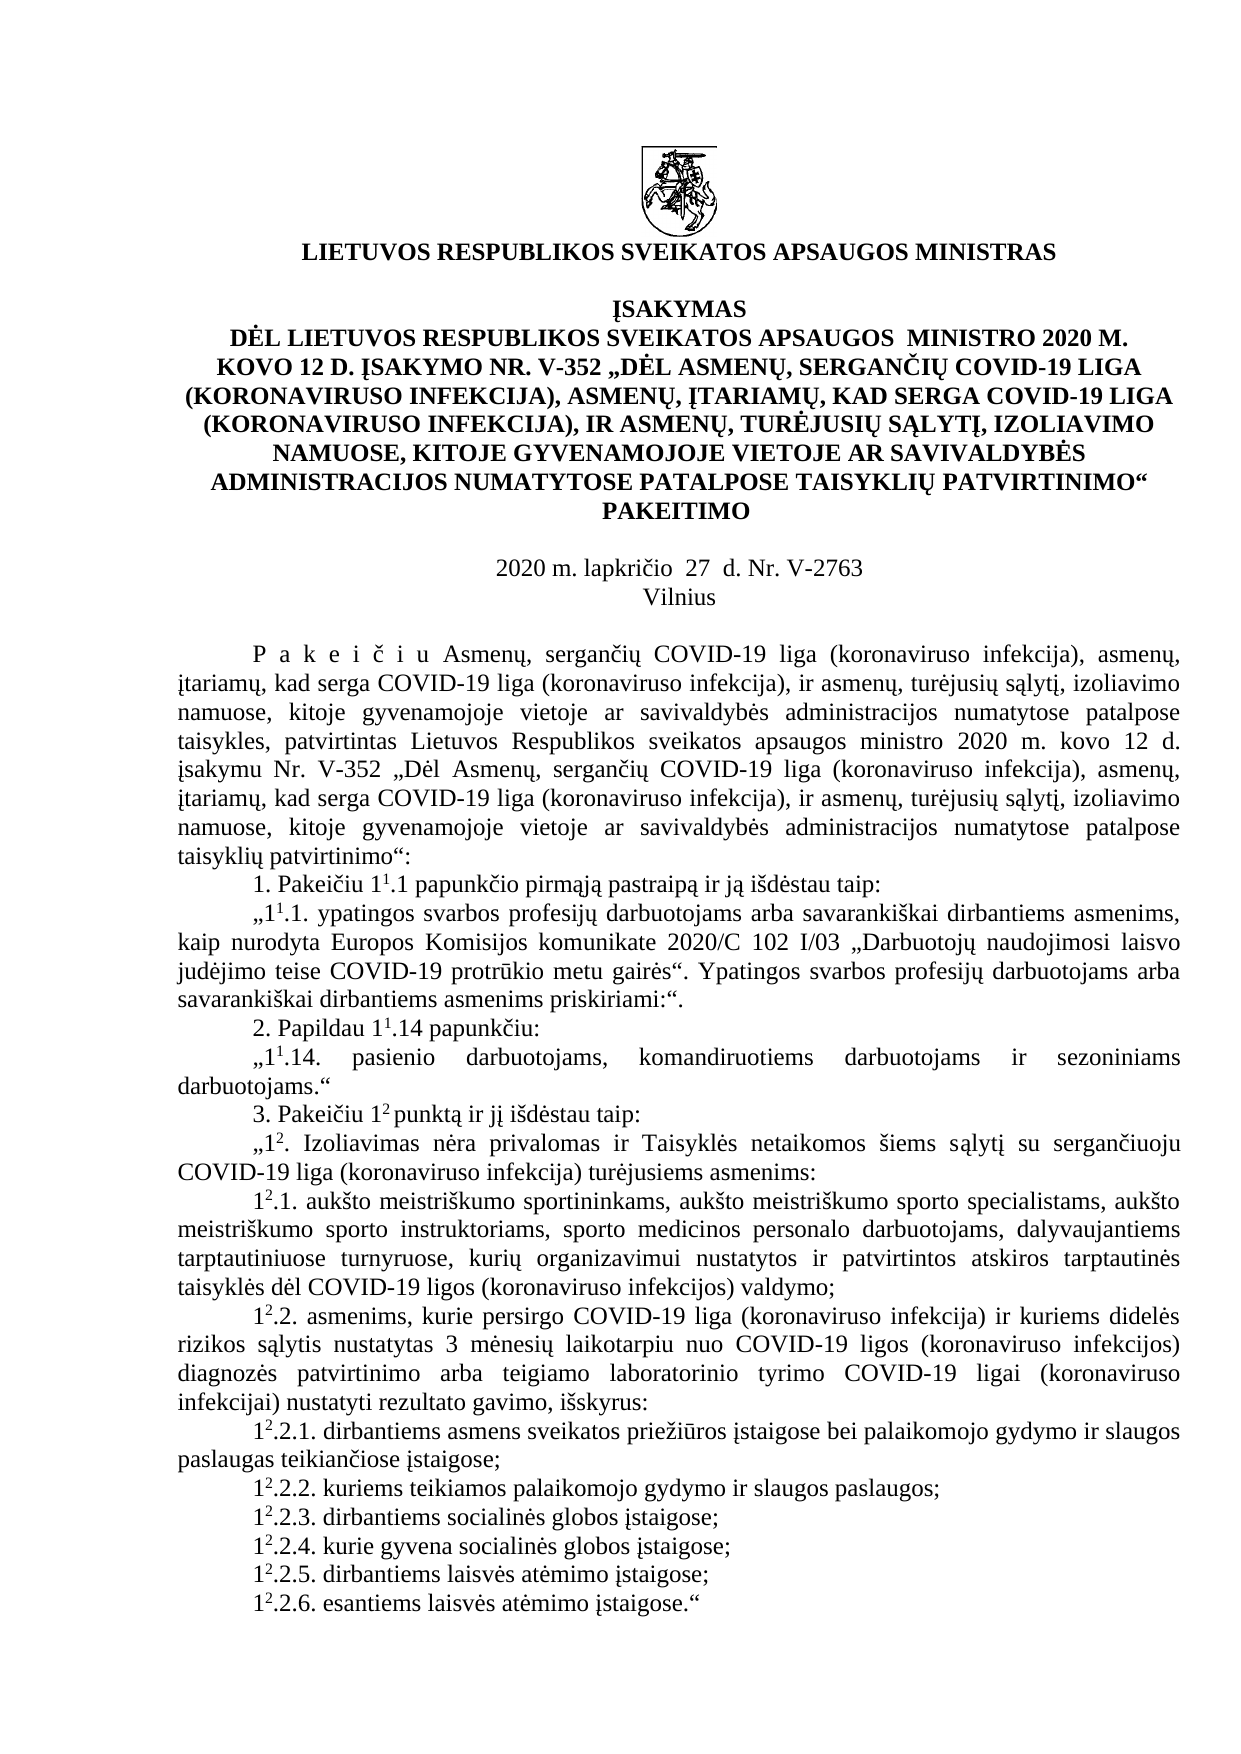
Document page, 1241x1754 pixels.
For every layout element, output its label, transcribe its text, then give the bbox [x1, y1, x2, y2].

text P a k e i č i u Asmenų, sergančių COVID-19 liga (koronaviruso infekcija), asmenų, įtariamų, kad serga COVID-19 liga (koronaviruso infekcija), ir asmenų, turėjusių sąlytį, izoliavimo namuose, kitoje gyvenamojoje vietoje ar savivaldybės administracijos numatytose patalpose taisykles, patvirtintas Lietuvos Respublikos sveikatos apsaugos ministro 2020 m. kovo 12 d. įsakymu Nr. V-352 „Dėl Asmenų, sergančių COVID-19 liga (koronaviruso infekcija), asmenų, įtariamų, kad serga COVID-19 liga (koronaviruso infekcija), ir asmenų, turėjusių sąlytį, izoliavimo namuose, kitoje gyvenamojoje vietoje ar savivaldybės administracijos numatytose patalpose taisyklių patvirtinimo“: [177, 639, 1181, 869]
text 1. Pakeičiu 11.1 papunkčio pirmąją pastraipą ir ją išdėstau taip: [177, 869, 1181, 898]
text 12.2.1. dirbantiems asmens sveikatos priežiūros įstaigose bei palaikomojo gydymo ir slaugos paslaugas teikiančiose įstaigose; [177, 1416, 1181, 1473]
text 2020 m. lapkričio 27 d. Nr. V-2763 [177, 553, 1181, 582]
text 12.2.6. esantiems laisvės atėmimo įstaigose.“ [177, 1588, 1181, 1617]
text 12.1. aukšto meistriškumo sportininkams, aukšto meistriškumo sporto specialistams, aukšto meistriškumo sporto instruktoriams, sporto medicinos personalo darbuotojams, dalyvaujantiems tarptautiniuose turnyruose, kurių organizavimui nustatytos ir patvirtintos atskiros tarptautinės taisyklės dėl COVID-19 ligos (koronaviruso infekcijos) valdymo; [177, 1186, 1181, 1301]
text ĮSAKYMAS [177, 294, 1181, 323]
text 2. Papildau 11.14 papunkčiu: [177, 1013, 1181, 1042]
text 12.2.3. dirbantiems socialinės globos įstaigose; [177, 1502, 1181, 1531]
text LIETUVOS RESPUBLIKOS SVEIKATOS APSAUGOS MINISTRAS [177, 237, 1181, 266]
text 3. Pakeičiu 12 punktą ir jį išdėstau taip: [177, 1099, 1181, 1128]
text „11.14. pasienio darbuotojams, komandiruotiems darbuotojams ir sezoniniams darbuotojams.“ [177, 1042, 1181, 1099]
text „11.1. ypatingos svarbos profesijų darbuotojams arba savarankiškai dirbantiems asmenims, kaip nurodyta Europos Komisijos komunikate 2020/C 102 I/03 „Darbuotojų naudojimosi laisvo judėjimo teise COVID-19 protrūkio metu gairės“. Ypatingos svarbos profesijų darbuotojams arba savarankiškai dirbantiems asmenims priskiriami:“. [177, 898, 1181, 1013]
text DĖL LIETUVOS RESPUBLIKOS SVEIKATOS APSAUGOS MINISTRO 2020 M. KOVO 12 D. ĮSAKYMO NR. V-352 „DĖL ASMENŲ, SERGANČIŲ COVID-19 LIGA (KORONAVIRUSO INFEKCIJA), ASMENŲ, ĮTARIAMŲ, KAD SERGA COVID-19 LIGA (KORONAVIRUSO INFEKCIJA), IR ASMENŲ, TURĖJUSIŲ SĄLYTĮ, IZOLIAVIMO NAMUOSE, KITOJE GYVENAMOJOJE VIETOJE AR SAVIVALDYBĖS ADMINISTRACIJOS NUMATYTOSE PATALPOSE TAISYKLIŲ PATVIRTINIMO“ PAKEITIMO [177, 323, 1181, 524]
text Vilnius [177, 582, 1181, 611]
text 12.2. asmenims, kurie persirgo COVID-19 liga (koronaviruso infekcija) ir kuriems didelės rizikos sąlytis nustatytas 3 mėnesių laikotarpiu nuo COVID-19 ligos (koronaviruso infekcijos) diagnozės patvirtinimo arba teigiamo laboratorinio tyrimo COVID-19 ligai (koronaviruso infekcijai) nustatyti rezultato gavimo, išskyrus: [177, 1301, 1181, 1416]
text „12. Izoliavimas nėra privalomas ir Taisyklės netaikomos šiems sąlytį su sergančiuoju COVID-19 liga (koronaviruso infekcija) turėjusiems asmenims: [177, 1128, 1181, 1186]
text 12.2.5. dirbantiems laisvės atėmimo įstaigose; [177, 1559, 1181, 1588]
text 12.2.4. kurie gyvena socialinės globos įstaigose; [177, 1531, 1181, 1559]
text 12.2.2. kuriems teikiamos palaikomojo gydymo ir slaugos paslaugos; [177, 1473, 1181, 1502]
